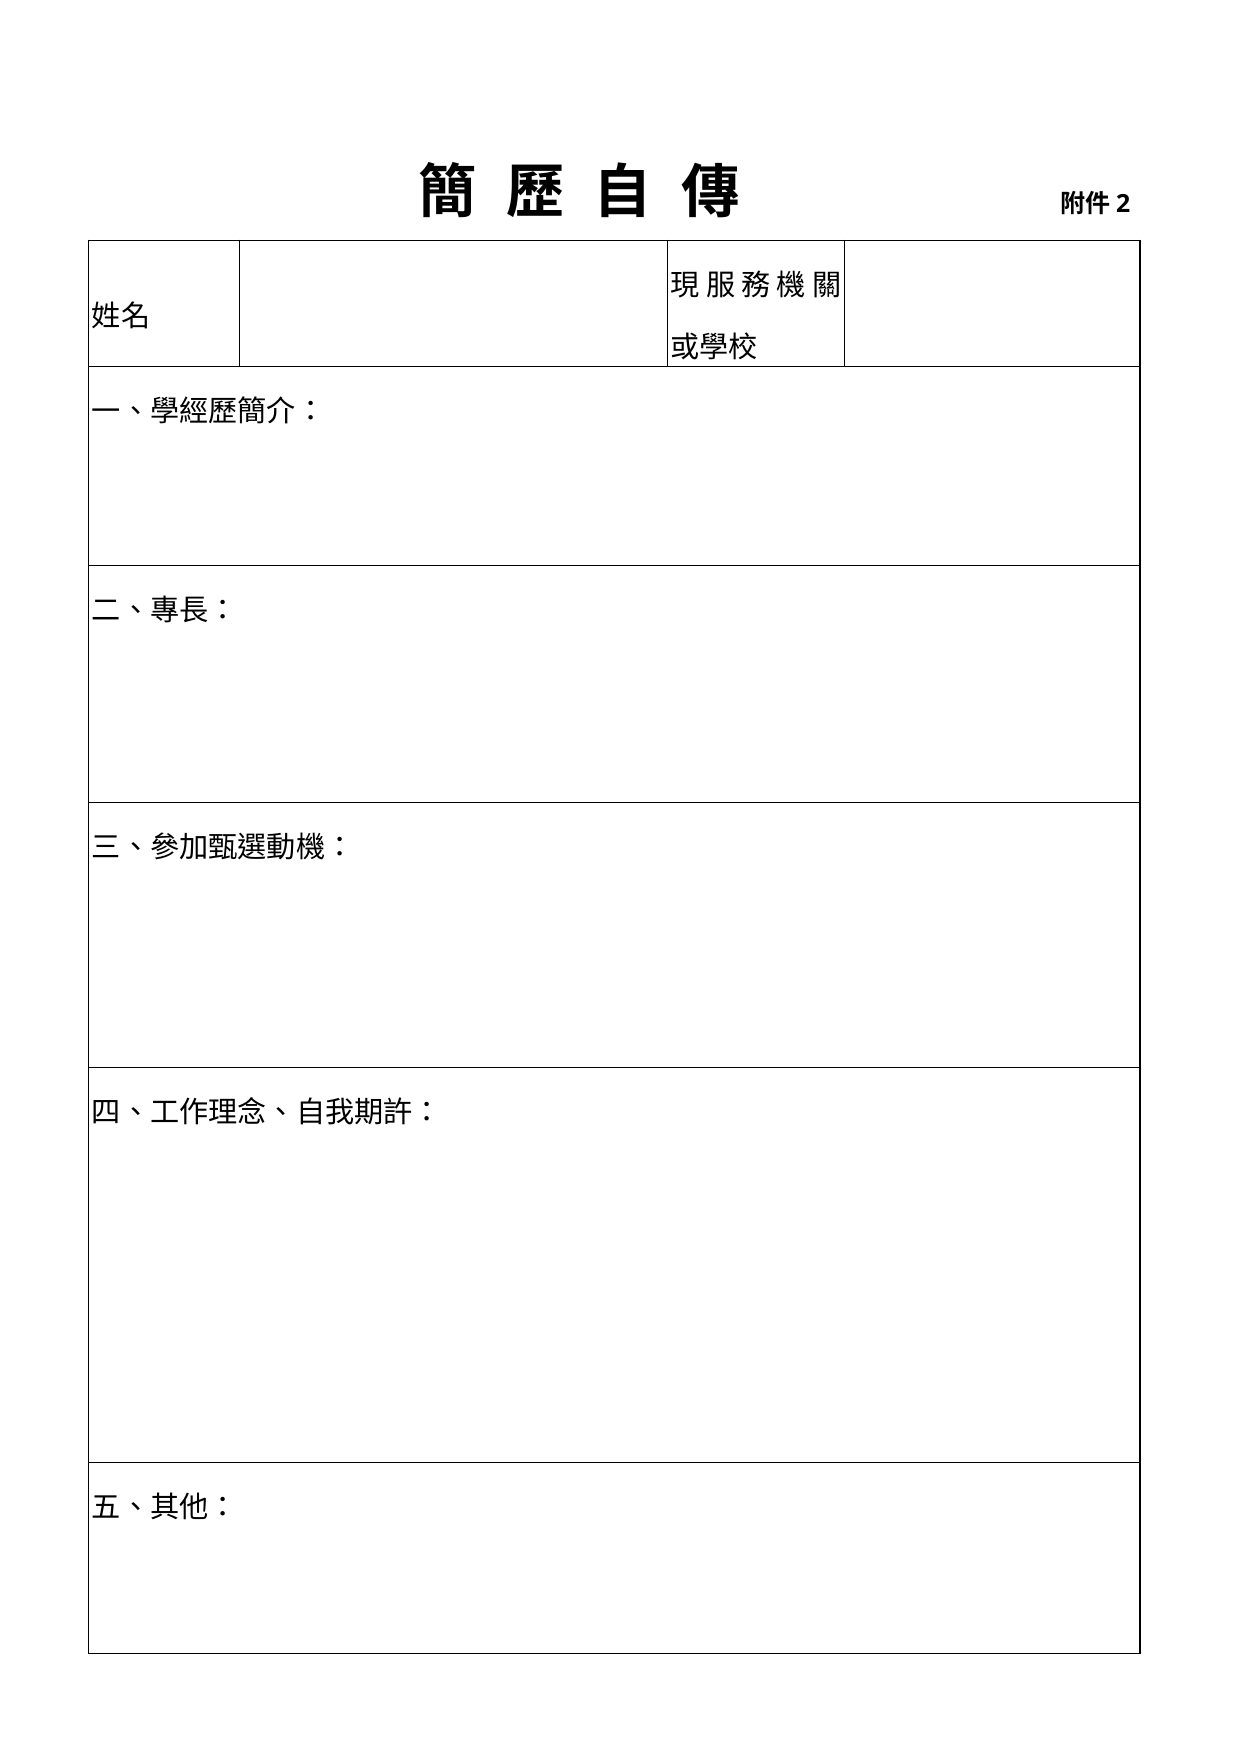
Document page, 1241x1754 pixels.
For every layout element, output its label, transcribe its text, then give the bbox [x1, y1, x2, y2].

table_header 現服務機關或學校 [668, 241, 844, 366]
table_header 姓名 [89, 241, 239, 366]
table_cell 一、學經歷簡介： [89, 367, 1139, 565]
table_header [845, 241, 1139, 366]
table_cell 二、專長： [89, 566, 1139, 802]
table_header [240, 241, 667, 366]
table_cell 三、參加甄選動機： [89, 803, 1139, 1067]
table_cell 四、工作理念、自我期許： [89, 1068, 1139, 1462]
table_cell 五、其他： [89, 1463, 1139, 1653]
text 簡 歷 自 傳 附件2 [119, 114, 1152, 239]
